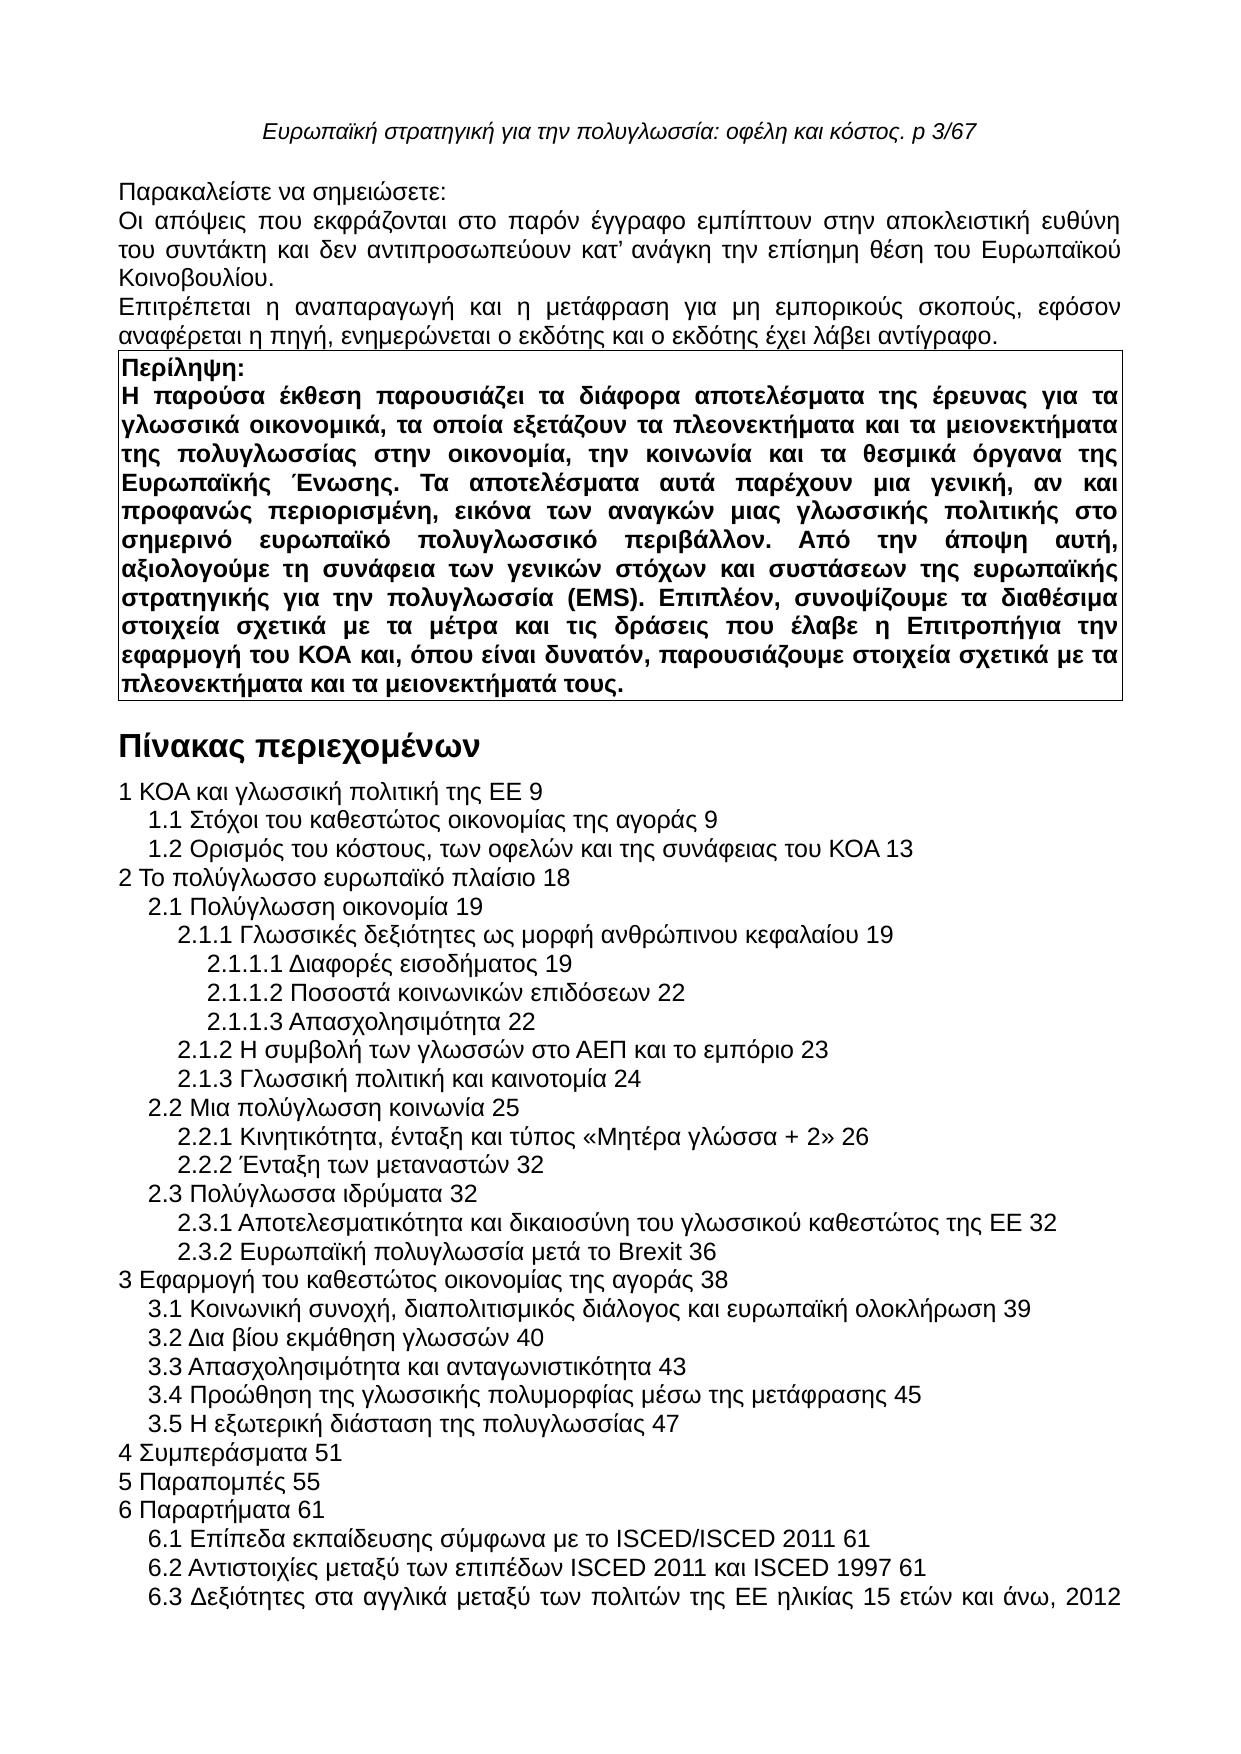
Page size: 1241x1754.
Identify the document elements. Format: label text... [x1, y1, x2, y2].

text 3.5 Η εξωτερική διάσταση της πολυγλωσσίας 47 [148, 1409, 1122, 1438]
text Περίληψη: [119, 351, 1122, 378]
text Η παρούσα έκθεση παρουσιάζει τα διάφορα αποτελέσματα της έρευνας για τα γλωσσικά οικονομικά, τα οποία εξετάζουν τα πλεονεκτήματα και τα μειονεκτήματα της πολυγλωσσίας στην οικονομία, την κοινωνία και τα θεσμικά όργανα της Ευρωπαϊκής Ένωσης. Τα αποτελέσματα αυτά παρέχουν μια γενική, αν και προφανώς περιορισμένη, εικόνα των αναγκών μιας γλωσσικής πολιτικής στο σημερινό ευρωπαϊκό πολυγλωσσικό περιβάλλον. Από την άποψη αυτή, αξιολογούμε τη συνάφεια των γενικών στόχων και συστάσεων της ευρωπαϊκής στρατηγικής για την πολυγλωσσία (EMS). Επιπλέον, συνοψίζουμε τα διαθέσιμα στοιχεία σχετικά με τα μέτρα και τις δράσεις που έλαβε η Επιτροπήγια την εφαρμογή του ΚΟΑ και, όπου είναι δυνατόν, παρουσιάζουμε στοιχεία σχετικά με τα πλεονεκτήματα και τα μειονεκτήματά τους. [119, 378, 1122, 700]
text Παρακαλείστε να σημειώσετε: [118, 177, 1122, 206]
subtitle Πίνακας περιεχομένων [118, 726, 1122, 764]
text 3.1 Κοινωνική συνοχή, διαπολιτισμικός διάλογος και ευρωπαϊκή ολοκλήρωση 39 [148, 1294, 1122, 1323]
text 2.1.2 Η συμβολή των γλωσσών στο ΑΕΠ και το εμπόριο 23 [177, 1035, 1122, 1064]
text 2.2.1 Κινητικότητα, ένταξη και τύπος «Μητέρα γλώσσα + 2» 26 [177, 1122, 1122, 1150]
text 2.3 Πολύγλωσσα ιδρύματα 32 [148, 1179, 1122, 1208]
text 1.1 Στόχοι του καθεστώτος οικονομίας της αγοράς 9 [148, 805, 1122, 834]
text 3.4 Προώθηση της γλωσσικής πολυμορφίας μέσω της μετάφρασης 45 [148, 1380, 1122, 1409]
text 1.2 Ορισμός του κόστους, των οφελών και της συνάφειας του ΚΟΑ 13 [148, 834, 1122, 863]
text Επιτρέπεται η αναπαραγωγή και η μετάφραση για μη εμπορικούς σκοπούς, εφόσον αναφέρεται η πηγή, ενημερώνεται ο εκδότης και ο εκδότης έχει λάβει αντίγραφο. [118, 292, 1122, 349]
text 1 ΚΟΑ και γλωσσική πολιτική της ΕΕ 9 [118, 777, 1122, 805]
text Οι απόψεις που εκφράζονται στο παρόν έγγραφο εμπίπτουν στην αποκλειστική ευθύνη του συντάκτη και δεν αντιπροσωπεύουν κατ’ ανάγκη την επίσημη θέση του Ευρωπαϊκού Κοινοβουλίου. [118, 206, 1122, 292]
text 4 Συμπεράσματα 51 [118, 1438, 1122, 1467]
text 2.1.1.2 Ποσοστά κοινωνικών επιδόσεων 22 [207, 978, 1122, 1007]
text 2.2.2 Ένταξη των μεταναστών 32 [177, 1150, 1122, 1179]
text 2.1.1.1 Διαφορές εισοδήματος 19 [207, 949, 1122, 978]
text 6.3 Δεξιότητες στα αγγλικά μεταξύ των πολιτών της ΕΕ ηλικίας 15 ετών και άνω, 2012 [148, 1582, 1122, 1610]
text 3.2 Δια βίου εκμάθηση γλωσσών 40 [148, 1323, 1122, 1352]
text 2.3.2 Ευρωπαϊκή πολυγλωσσία μετά το Brexit 36 [177, 1237, 1122, 1265]
text 3 Εφαρμογή του καθεστώτος οικονομίας της αγοράς 38 [118, 1265, 1122, 1294]
text 2.3.1 Αποτελεσματικότητα και δικαιοσύνη του γλωσσικού καθεστώτος της ΕΕ 32 [177, 1208, 1122, 1237]
text 6.1 Επίπεδα εκπαίδευσης σύμφωνα με το ISCED/ISCED 2011 61 [148, 1524, 1122, 1553]
text 2.1.3 Γλωσσική πολιτική και καινοτομία 24 [177, 1064, 1122, 1093]
text 5 Παραπομπές 55 [118, 1467, 1122, 1495]
text 6.2 Αντιστοιχίες μεταξύ των επιπέδων ISCED 2011 και ISCED 1997 61 [148, 1553, 1122, 1582]
text 3.3 Απασχολησιμότητα και ανταγωνιστικότητα 43 [148, 1352, 1122, 1380]
text 2 Το πολύγλωσσο ευρωπαϊκό πλαίσιο 18 [118, 863, 1122, 892]
text 2.1.1.3 Απασχολησιμότητα 22 [207, 1007, 1122, 1035]
text 2.2 Μια πολύγλωσση κοινωνία 25 [148, 1093, 1122, 1122]
text 6 Παραρτήματα 61 [118, 1495, 1122, 1524]
text 2.1 Πολύγλωσση οικονομία 19 [148, 892, 1122, 920]
text 2.1.1 Γλωσσικές δεξιότητες ως μορφή ανθρώπινου κεφαλαίου 19 [177, 920, 1122, 949]
